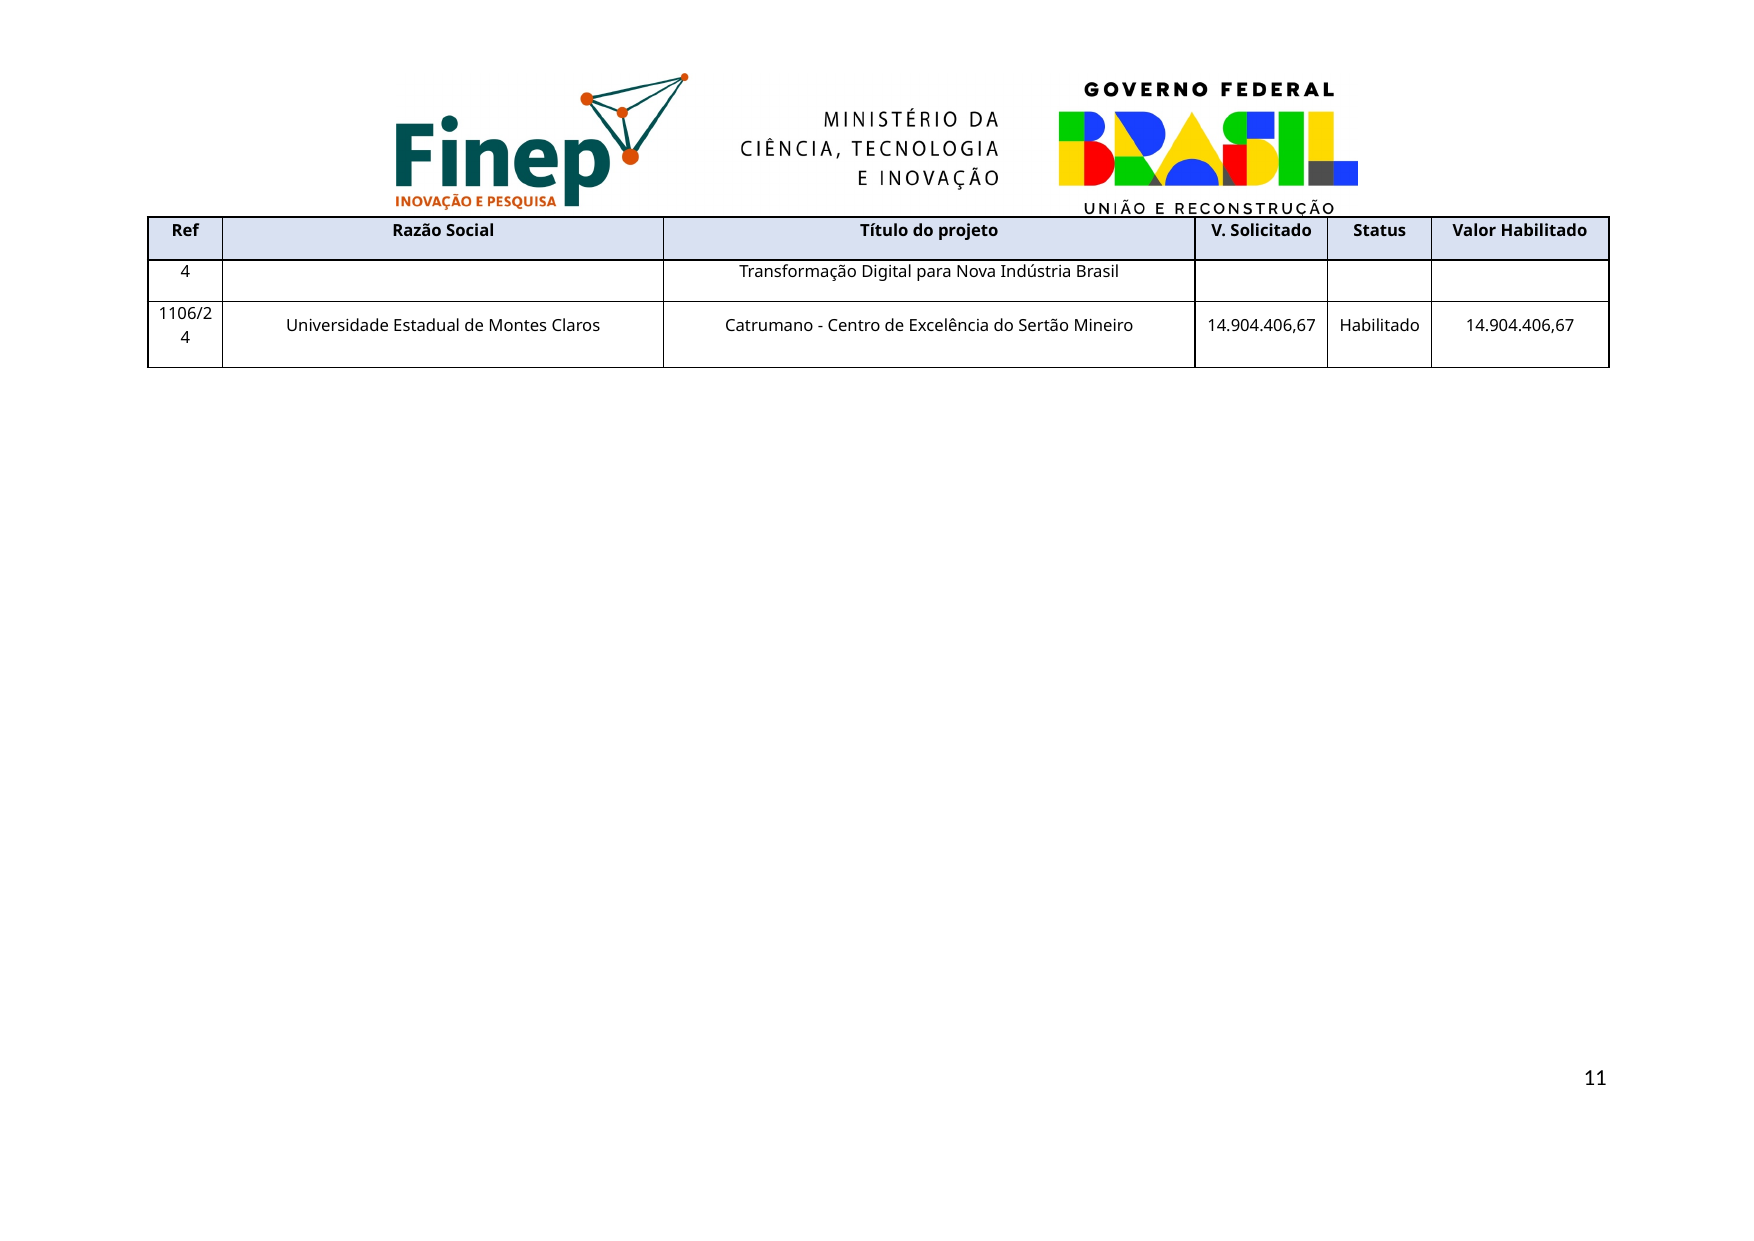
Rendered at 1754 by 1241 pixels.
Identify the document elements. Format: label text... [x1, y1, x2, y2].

table_cell 14.904.406,67 [1432, 302, 1608, 367]
table_cell [1432, 261, 1608, 301]
table_header V. Solicitado [1196, 218, 1327, 259]
table_cell [223, 261, 663, 301]
table_cell 14.904.406,67 [1196, 302, 1327, 367]
table_cell Universidade Estadual de Montes Claros [223, 302, 663, 367]
table_cell [1196, 261, 1327, 301]
table_header Razão Social [223, 218, 663, 259]
table_cell 1106/24 [149, 302, 222, 367]
table_cell Catrumano - Centro de Excelência do Sertão Mineiro [664, 302, 1194, 367]
table_cell Transformação Digital para Nova Indústria Brasil [664, 261, 1194, 301]
table_cell 4 [149, 261, 222, 301]
table_header Ref [149, 218, 222, 259]
table_header Status [1328, 218, 1431, 259]
table_header Título do projeto [664, 218, 1194, 259]
table_cell [1328, 261, 1431, 301]
table_header Valor Habilitado [1432, 218, 1608, 259]
table_cell Habilitado [1328, 302, 1431, 367]
